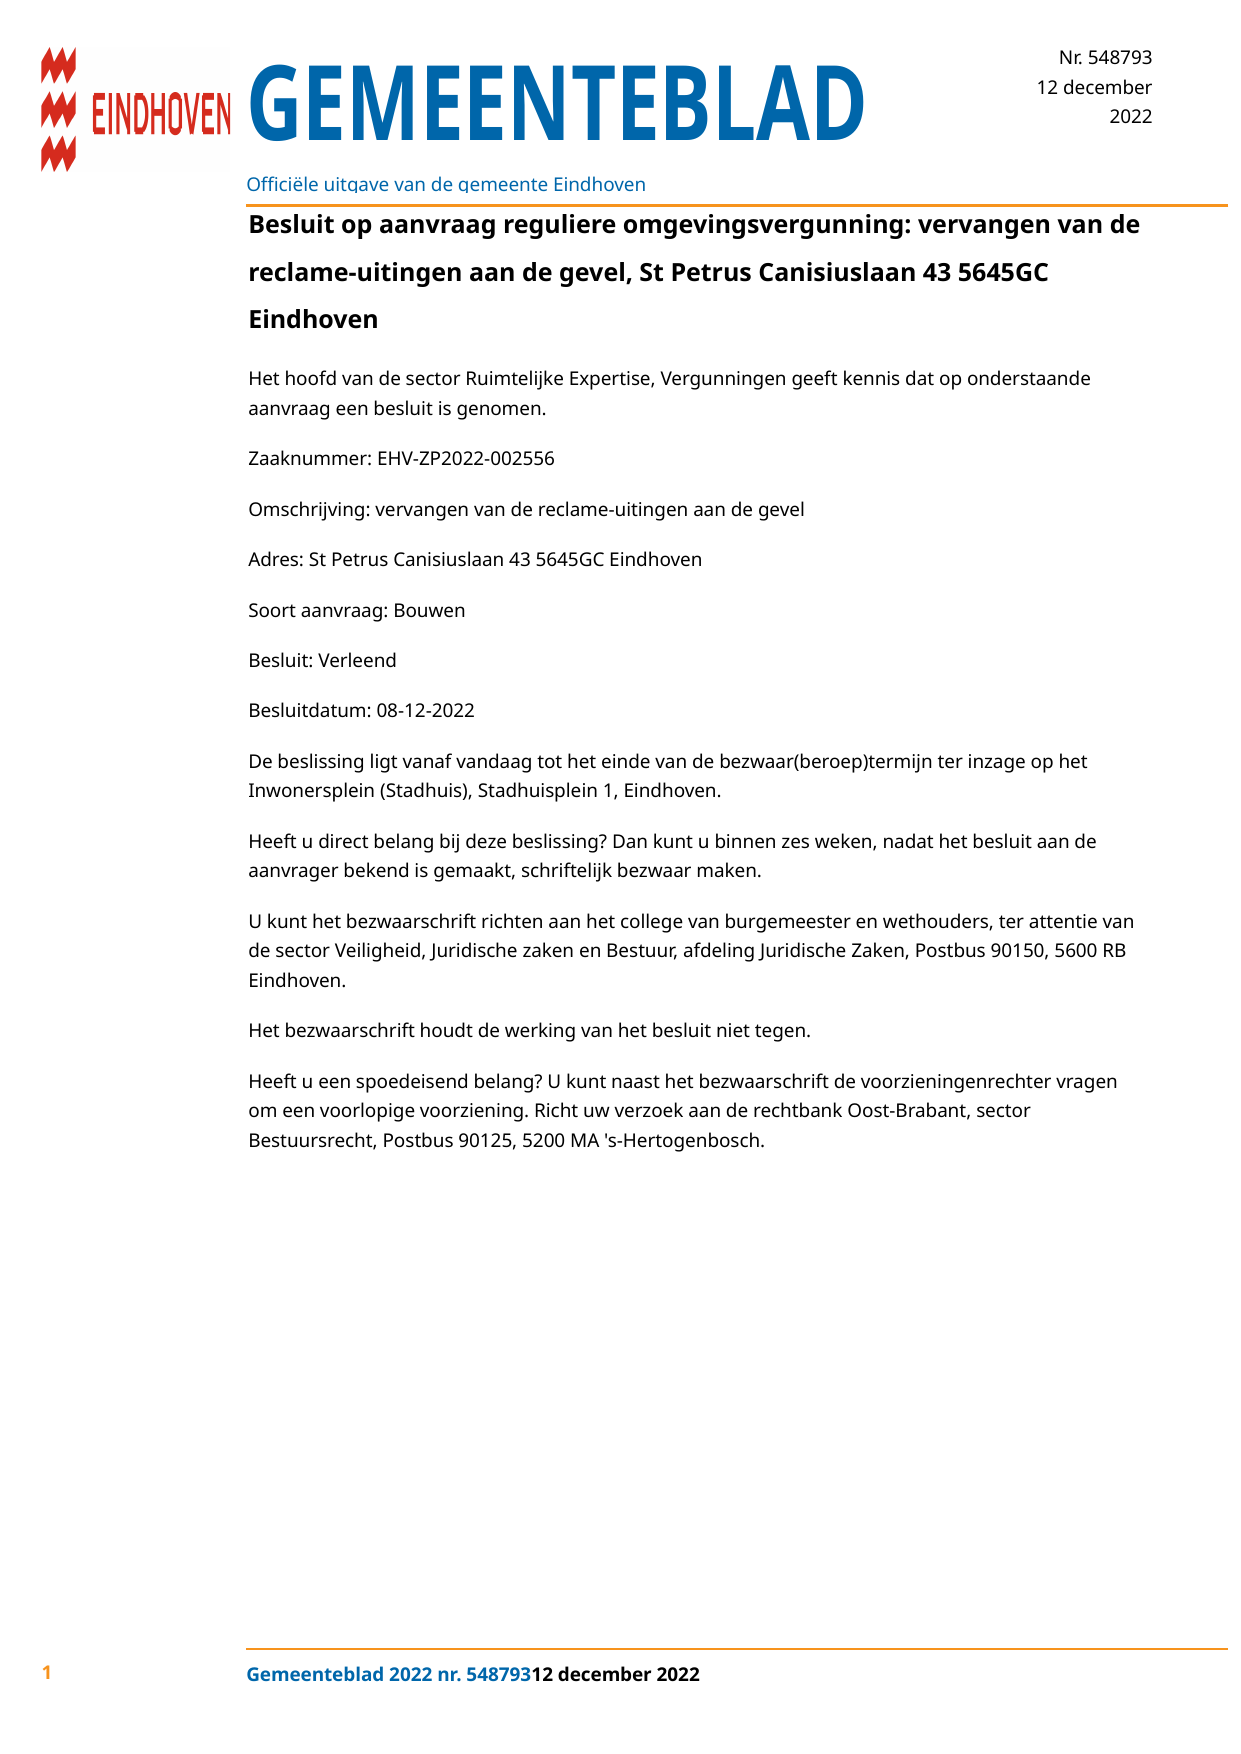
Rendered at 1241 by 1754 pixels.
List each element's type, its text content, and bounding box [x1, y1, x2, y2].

text Besluit: Verleend [248, 647, 1152, 673]
text Soort aanvraag: Bouwen [248, 597, 1152, 622]
text Omschrijving: vervangen van de reclame-uitingen aan de gevel [248, 496, 1152, 522]
text Heeft u een spoedeisend belang? U kunt naast het bezwaarschrift de voorzieningenrechter vragen om een voorlopige voorziening. Richt uw verzoek aan de rechtbank Oost-Brabant, sector Bestuursrecht, Postbus 90125, 5200 MA 's-Hertogenbosch. [248, 1068, 1152, 1153]
text Heeft u direct belang bij deze beslissing? Dan kunt u binnen zes weken, nadat het besluit aan de aanvrager bekend is gemaakt, schriftelijk bezwaar maken. [248, 828, 1152, 883]
text De beslissing ligt vanaf vandaag tot het einde van de bezwaar(beroep)termijn ter inzage op het Inwonersplein (Stadhuis), Stadhuisplein 1, Eindhoven. [248, 748, 1152, 803]
text Besluitdatum: 08-12-2022 [248, 698, 1152, 723]
text Zaaknummer: EHV-ZP2022-002556 [248, 446, 1152, 471]
text Besluit op aanvraag reguliere omgevingsvergunning: vervangen van de reclame-uitingen aan de gevel, St Petrus Canisiuslaan 43 5645GC Eindhoven [248, 207, 1152, 336]
text Het hoofd van de sector Ruimtelijke Expertise, Vergunningen geeft kennis dat op onderstaande aanvraag een besluit is genomen. [248, 366, 1152, 421]
text Het bezwaarschrift houdt de werking van het besluit niet tegen. [248, 1018, 1152, 1043]
text Adres: St Petrus Canisiuslaan 43 5645GC Eindhoven [248, 546, 1152, 572]
picture [41, 47, 231, 172]
text U kunt het bezwaarschrift richten aan het college van burgemeester en wethouders, ter attentie van de sector Veiligheid, Juridische zaken en Bestuur, afdeling Juridische Zaken, Postbus 90150, 5600 RB Eindhoven. [248, 908, 1152, 993]
